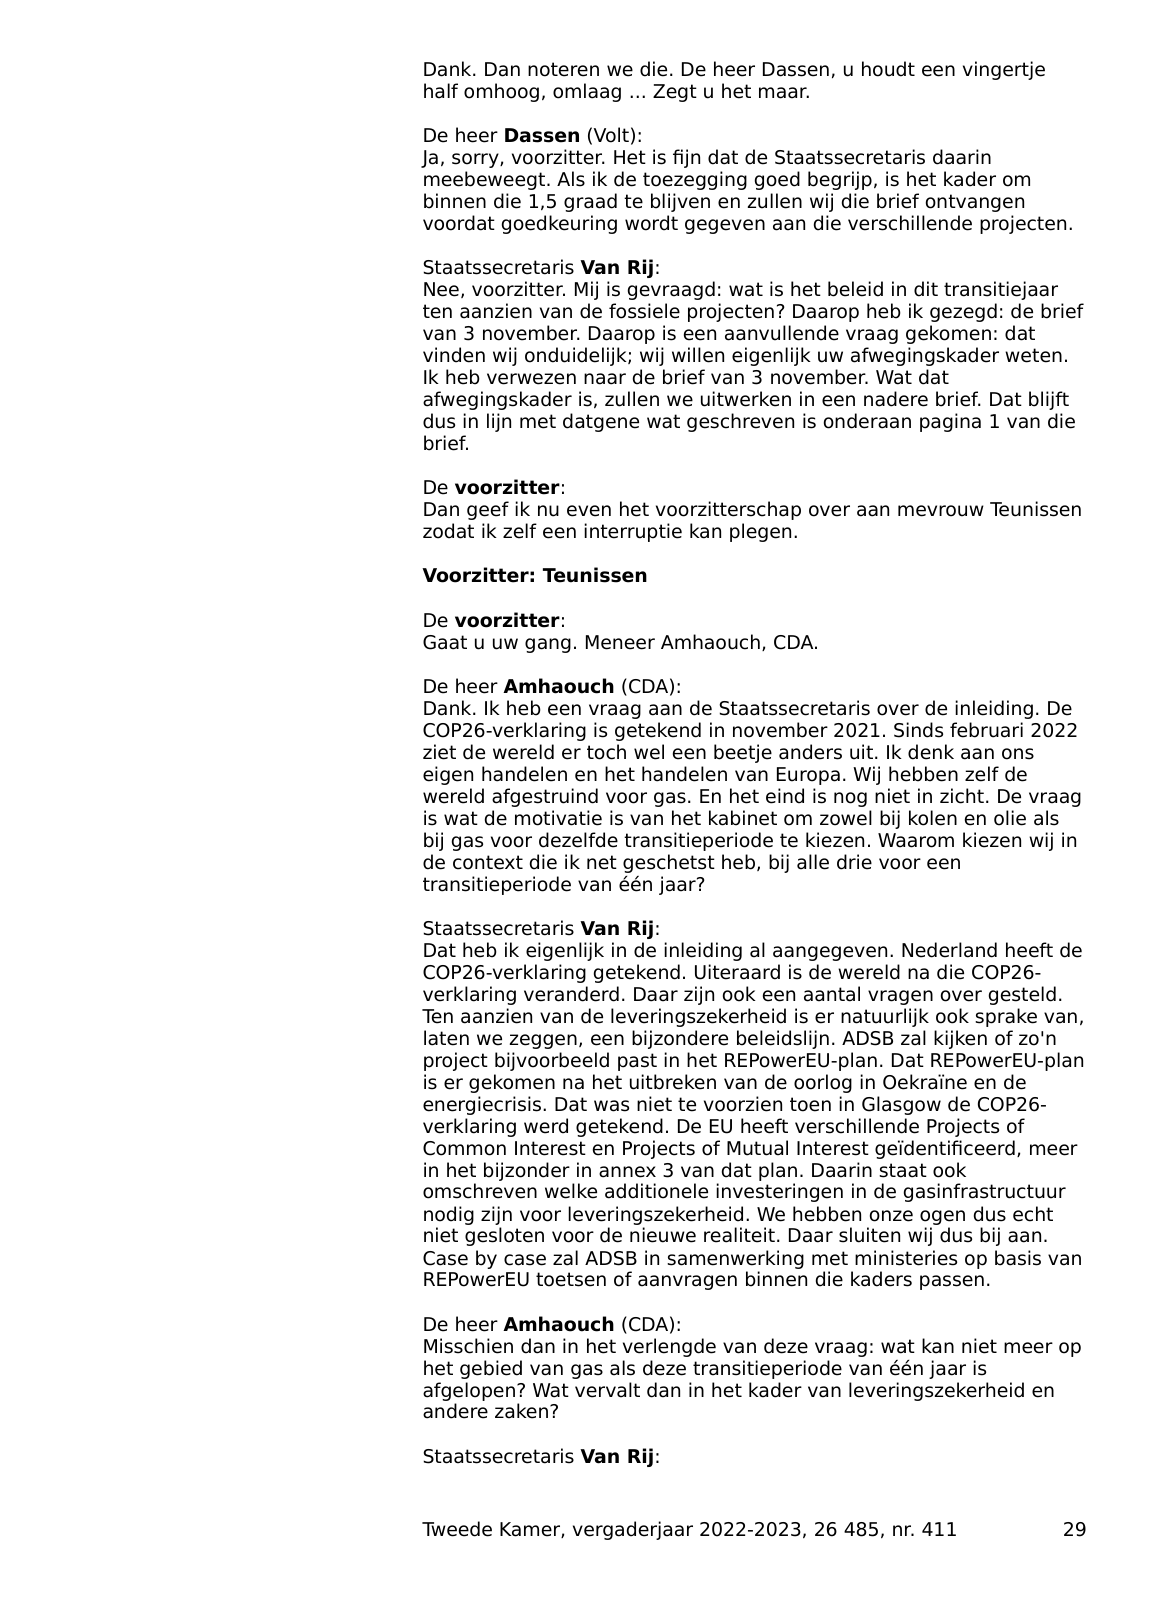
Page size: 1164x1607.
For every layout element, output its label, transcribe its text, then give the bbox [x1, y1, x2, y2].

text Dan geef ik nu even het voorzitterschap over aan mevrouw Teunissen zodat ik zelf een interruptie kan plegen. [422, 499, 1087, 543]
text Staatssecretaris Van Rij: [422, 918, 1087, 940]
text De voorzitter: [422, 609, 1087, 632]
text Dank. Dan noteren we die. De heer Dassen, u houdt een vingertje half omhoog, omlaag ... Zegt u het maar. [422, 59, 1087, 103]
text Ja, sorry, voorzitter. Het is fijn dat de Staatssecretaris daarin meebeweegt. Als ik de toezegging goed begrijp, is het kader om binnen die 1,5 graad te blijven en zullen wij die brief ontvangen voordat goedkeuring wordt gegeven aan die verschillende projecten. [422, 147, 1087, 235]
text Nee, voorzitter. Mij is gevraagd: wat is het beleid in dit transitiejaar ten aanzien van de fossiele projecten? Daarop heb ik gezegd: de brief van 3 november. Daarop is een aanvullende vraag gekomen: dat vinden wij onduidelijk; wij willen eigenlijk uw afwegingskader weten. Ik heb verwezen naar de brief van 3 november. Wat dat afwegingskader is, zullen we uitwerken in een nadere brief. Dat blijft dus in lijn met datgene wat geschreven is onderaan pagina 1 van die brief. [422, 279, 1087, 455]
text De heer Amhaouch (CDA): [422, 676, 1087, 698]
text Gaat u uw gang. Meneer Amhaouch, CDA. [422, 632, 1087, 653]
text Dank. Ik heb een vraag aan de Staatssecretaris over de inleiding. De COP26-verklaring is getekend in november 2021. Sinds februari 2022 ziet de wereld er toch wel een beetje anders uit. Ik denk aan ons eigen handelen en het handelen van Europa. Wij hebben zelf de wereld afgestruind voor gas. En het eind is nog niet in zicht. De vraag is wat de motivatie is van het kabinet om zowel bij kolen en olie als bij gas voor dezelfde transitieperiode te kiezen. Waarom kiezen wij in de context die ik net geschetst heb, bij alle drie voor een transitieperiode van één jaar? [422, 698, 1087, 896]
text Staatssecretaris Van Rij: [422, 1446, 1087, 1468]
text Dat heb ik eigenlijk in de inleiding al aangegeven. Nederland heeft de COP26-verklaring getekend. Uiteraard is de wereld na die COP26-verklaring veranderd. Daar zijn ook een aantal vragen over gesteld. Ten aanzien van de leveringszekerheid is er natuurlijk ook sprake van, laten we zeggen, een bijzondere beleidslijn. ADSB zal kijken of zo'n project bijvoorbeeld past in het REPowerEU-plan. Dat REPowerEU-plan is er gekomen na het uitbreken van de oorlog in Oekraïne en de energiecrisis. Dat was niet te voorzien toen in Glasgow de COP26-verklaring werd getekend. De EU heeft verschillende Projects of Common Interest en Projects of Mutual Interest geïdentificeerd, meer in het bijzonder in annex 3 van dat plan. Daarin staat ook omschreven welke additionele investeringen in de gasinfrastructuur nodig zijn voor leveringszekerheid. We hebben onze ogen dus echt niet gesloten voor de nieuwe realiteit. Daar sluiten wij dus bij aan. Case by case zal ADSB in samenwerking met ministeries op basis van REPowerEU toetsen of aanvragen binnen die kaders passen. [422, 940, 1087, 1291]
text De voorzitter: [422, 477, 1087, 499]
text Staatssecretaris Van Rij: [422, 257, 1087, 279]
text De heer Amhaouch (CDA): [422, 1313, 1087, 1336]
text De heer Dassen (Volt): [422, 125, 1087, 147]
text Voorzitter: Teunissen [422, 565, 1087, 587]
text Misschien dan in het verlengde van deze vraag: wat kan niet meer op het gebied van gas als deze transitieperiode van één jaar is afgelopen? Wat vervalt dan in het kader van leveringszekerheid en andere zaken? [422, 1336, 1087, 1423]
